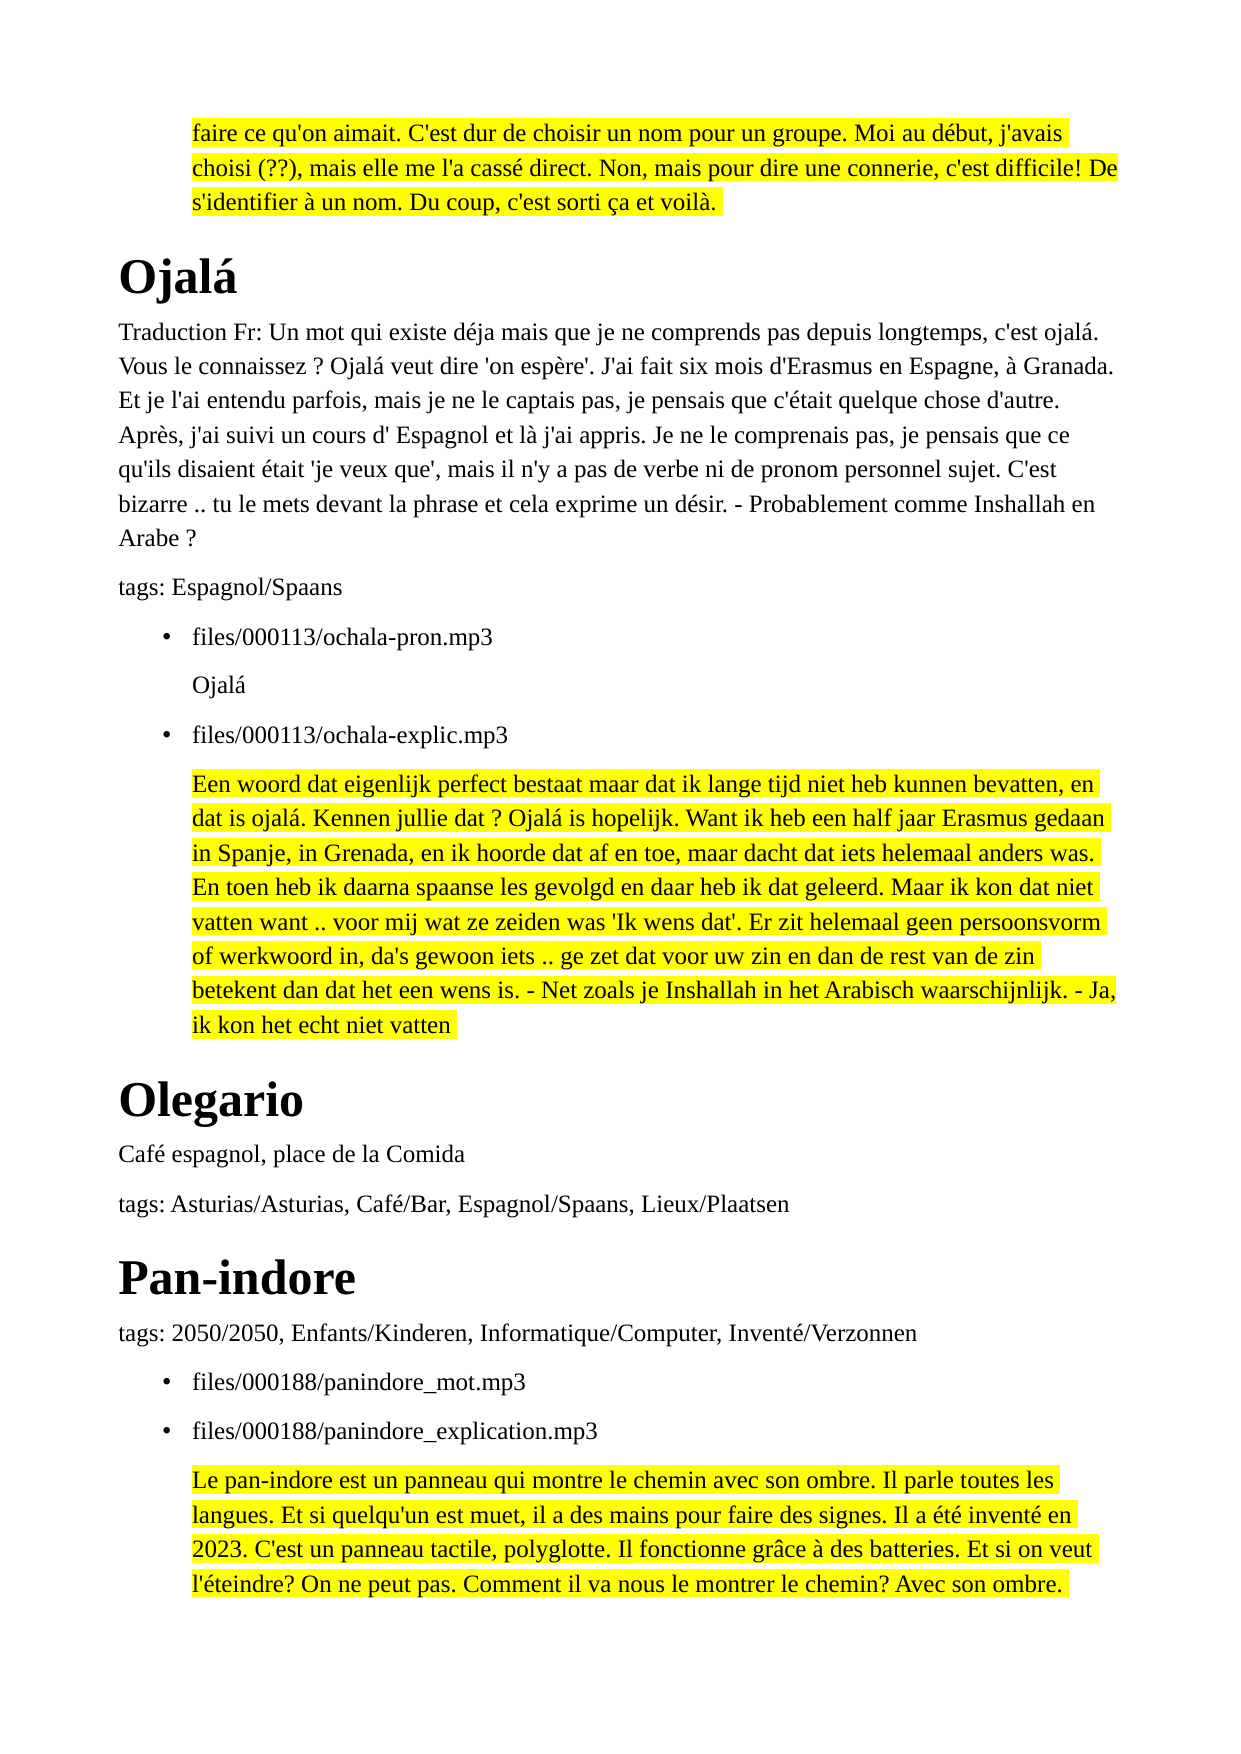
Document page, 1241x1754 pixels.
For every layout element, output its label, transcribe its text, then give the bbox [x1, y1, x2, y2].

text tags: Asturias/Asturias, Café/Bar, Espagnol/Spaans, Lieux/Plaatsen [118, 1189, 1122, 1217]
list Ojalá [162, 671, 1122, 699]
text tags: 2050/2050, Enfants/Kinderen, Informatique/Computer, Inventé/Verzonnen [118, 1318, 1122, 1347]
subtitle Ojalá [118, 247, 1122, 304]
list faire ce qu'on aimait. C'est dur de choisir un nom pour un groupe. Moi au début, j'avais choisi (??), mais elle me l'a cassé direct. Non, mais pour dire une connerie, c'est difficile! De s'identifier à un nom. Du coup, c'est sorti ça et voilà. [162, 118, 1122, 216]
text tags: Espagnol/Spaans [118, 572, 1122, 601]
list files/000188/panindore_mot.mp3 [162, 1367, 1122, 1396]
subtitle Olegario [118, 1069, 1122, 1127]
list Een woord dat eigenlijk perfect bestaat maar dat ik lange tijd niet heb kunnen bevatten, en dat is ojalá. Kennen jullie dat ? Ojalá is hopelijk. Want ik heb een half jaar Erasmus gedaan in Spanje, in Grenada, en ik hoorde dat af en toe, maar dacht dat iets helemaal anders was. En toen heb ik daarna spaanse les gevolgd en daar heb ik dat geleerd. Maar ik kon dat niet vatten want .. voor mij wat ze zeiden was 'Ik wens dat'. Er zit helemaal geen persoonsvorm of werkwoord in, da's gewoon iets .. ge zet dat voor uw zin en dan de rest van de zin betekent dan dat het een wens is. - Net zoals je Inshallah in het Arabisch waarschijnlijk. - Ja, ik kon het echt niet vatten [162, 769, 1122, 1039]
list files/000113/ochala-pron.mp3 [162, 622, 1122, 650]
list Le pan-indore est un panneau qui montre le chemin avec son ombre. Il parle toutes les langues. Et si quelqu'un est muet, il a des mains pour faire des signes. Il a été inventé en 2023. C'est un panneau tactile, polyglotte. Il fonctionne grâce à des batteries. Et si on veut l'éteindre? On ne peut pas. Comment il va nous le montrer le chemin? Avec son ombre. [162, 1465, 1122, 1597]
subtitle Pan-indore [118, 1248, 1122, 1306]
text Traduction Fr: Un mot qui existe déja mais que je ne comprends pas depuis longtemps, c'est ojalá. Vous le connaissez ? Ojalá veut dire 'on espère'. J'ai fait six mois d'Erasmus en Espagne, à Granada. Et je l'ai entendu parfois, mais je ne le captais pas, je pensais que c'était quelque chose d'autre. Après, j'ai suivi un cours d' Espagnol et là j'ai appris. Je ne le comprenais pas, je pensais que ce qu'ils disaient était 'je veux que', mais il n'y a pas de verbe ni de pronom personnel sujet. C'est bizarre .. tu le mets devant la phrase et cela exprime un désir. - Probablement comme Inshallah en Arabe ? [118, 317, 1122, 552]
list files/000113/ochala-explic.mp3 [162, 720, 1122, 748]
text Café espagnol, place de la Comida [118, 1139, 1122, 1168]
list files/000188/panindore_explication.mp3 [162, 1416, 1122, 1445]
